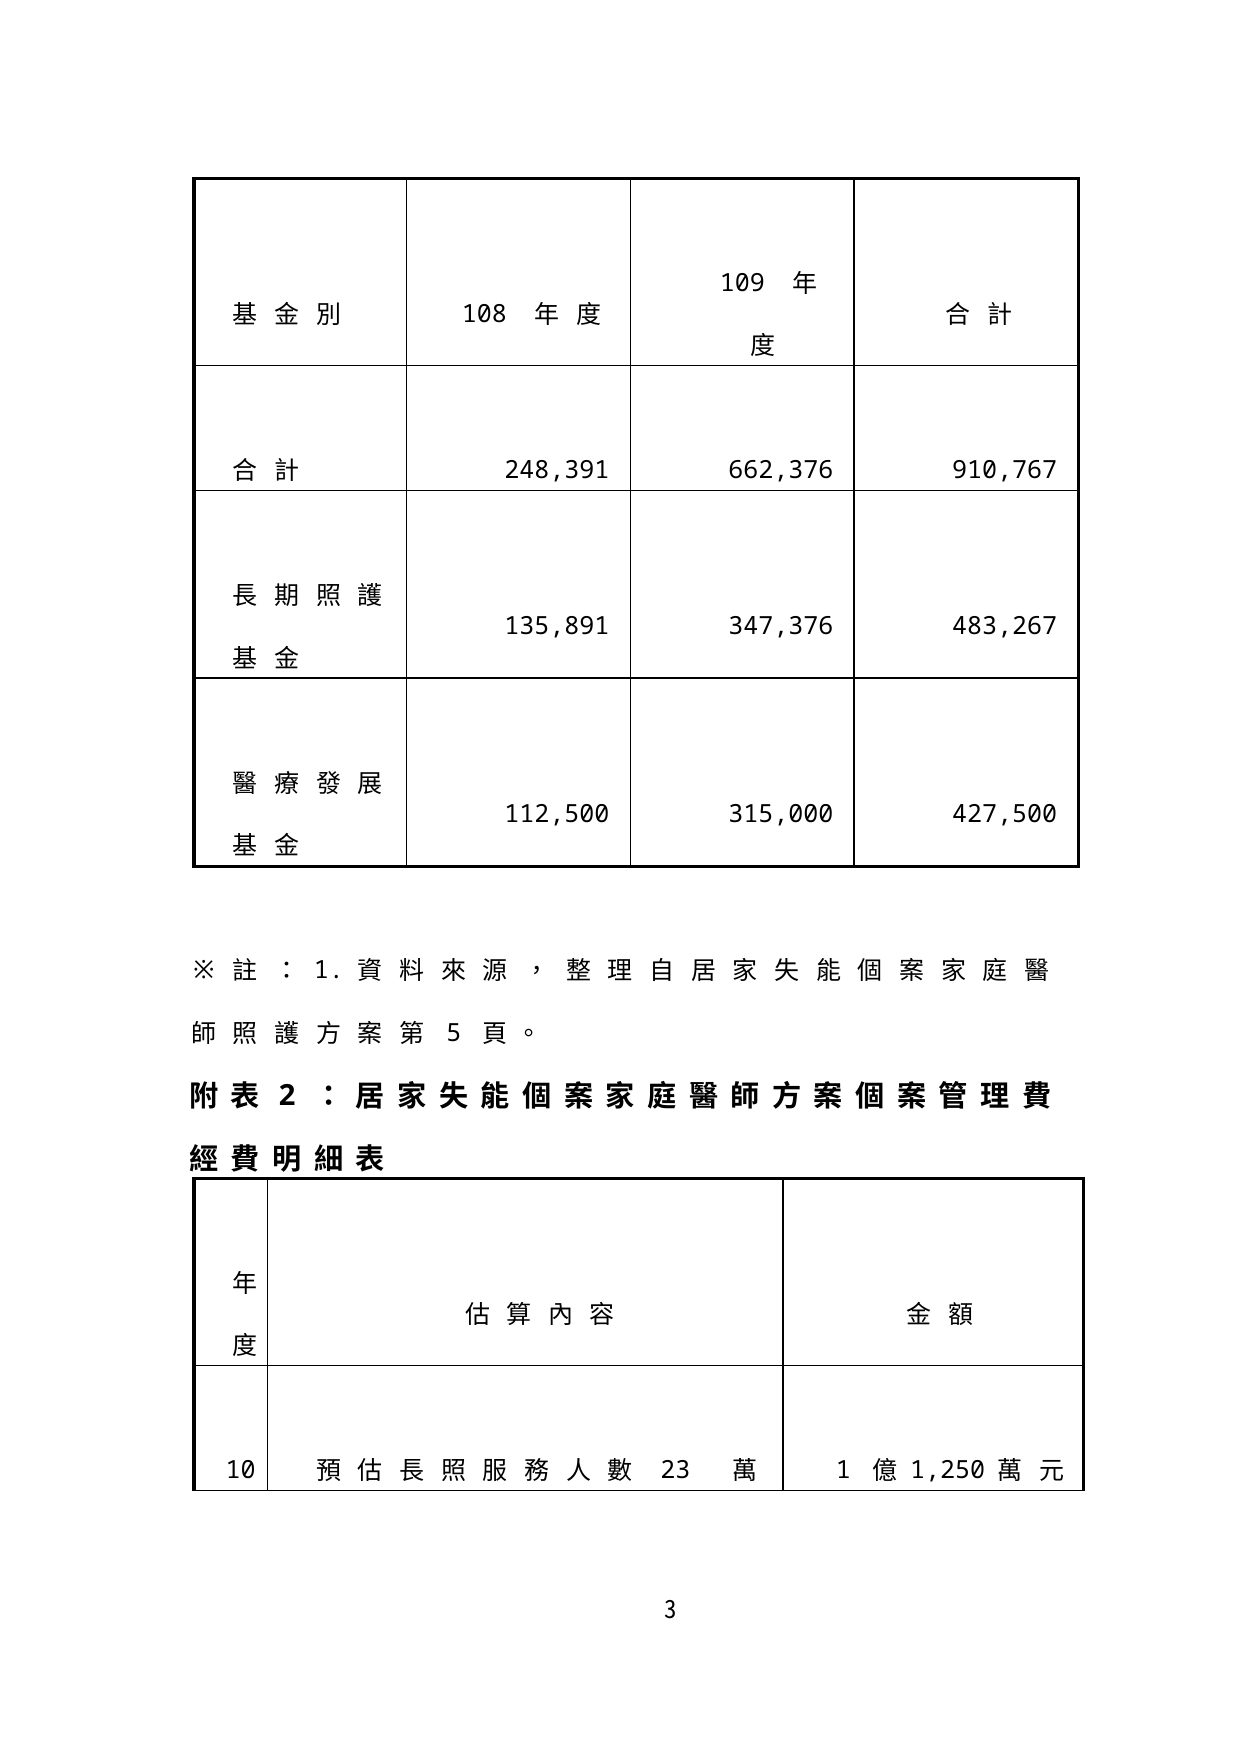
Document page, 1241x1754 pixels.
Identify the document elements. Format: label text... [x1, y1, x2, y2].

table_header 金額 [784, 1180, 1082, 1365]
table_cell 910,767 [855, 366, 1077, 490]
text 附表2：居家失能個案家庭醫師方案個案管理費經費明細表 [183, 1052, 1058, 1177]
table_header 109年度 [631, 180, 853, 365]
table_cell 662,376 [631, 366, 853, 490]
text ※註：1.資料來源，整理自居家失能個案家庭醫師照護方案第5頁。 [183, 927, 1058, 1052]
table_cell 合計 [196, 366, 406, 490]
table_header 基金別 [196, 180, 406, 365]
table_cell 427,500 [855, 679, 1077, 865]
table_cell 315,000 [631, 679, 853, 865]
table_header 合計 [855, 180, 1077, 365]
table_header 年度 [196, 1180, 267, 1365]
table_cell 483,267 [855, 491, 1077, 677]
table_cell 135,891 [407, 491, 630, 677]
table_cell 112,500 [407, 679, 630, 865]
table_header 估算內容 [268, 1180, 782, 1365]
table_cell 10 [196, 1366, 267, 1490]
table_cell 248,391 [407, 366, 630, 490]
table_cell 1億1,250萬元 [784, 1366, 1082, 1490]
table_cell 預估長照服務人數23 萬 [268, 1366, 782, 1490]
table_cell 347,376 [631, 491, 853, 677]
table_header 108年度 [407, 180, 630, 365]
table_cell 醫療發展基金 [196, 679, 406, 865]
table_cell 長期照護基金 [196, 491, 406, 677]
